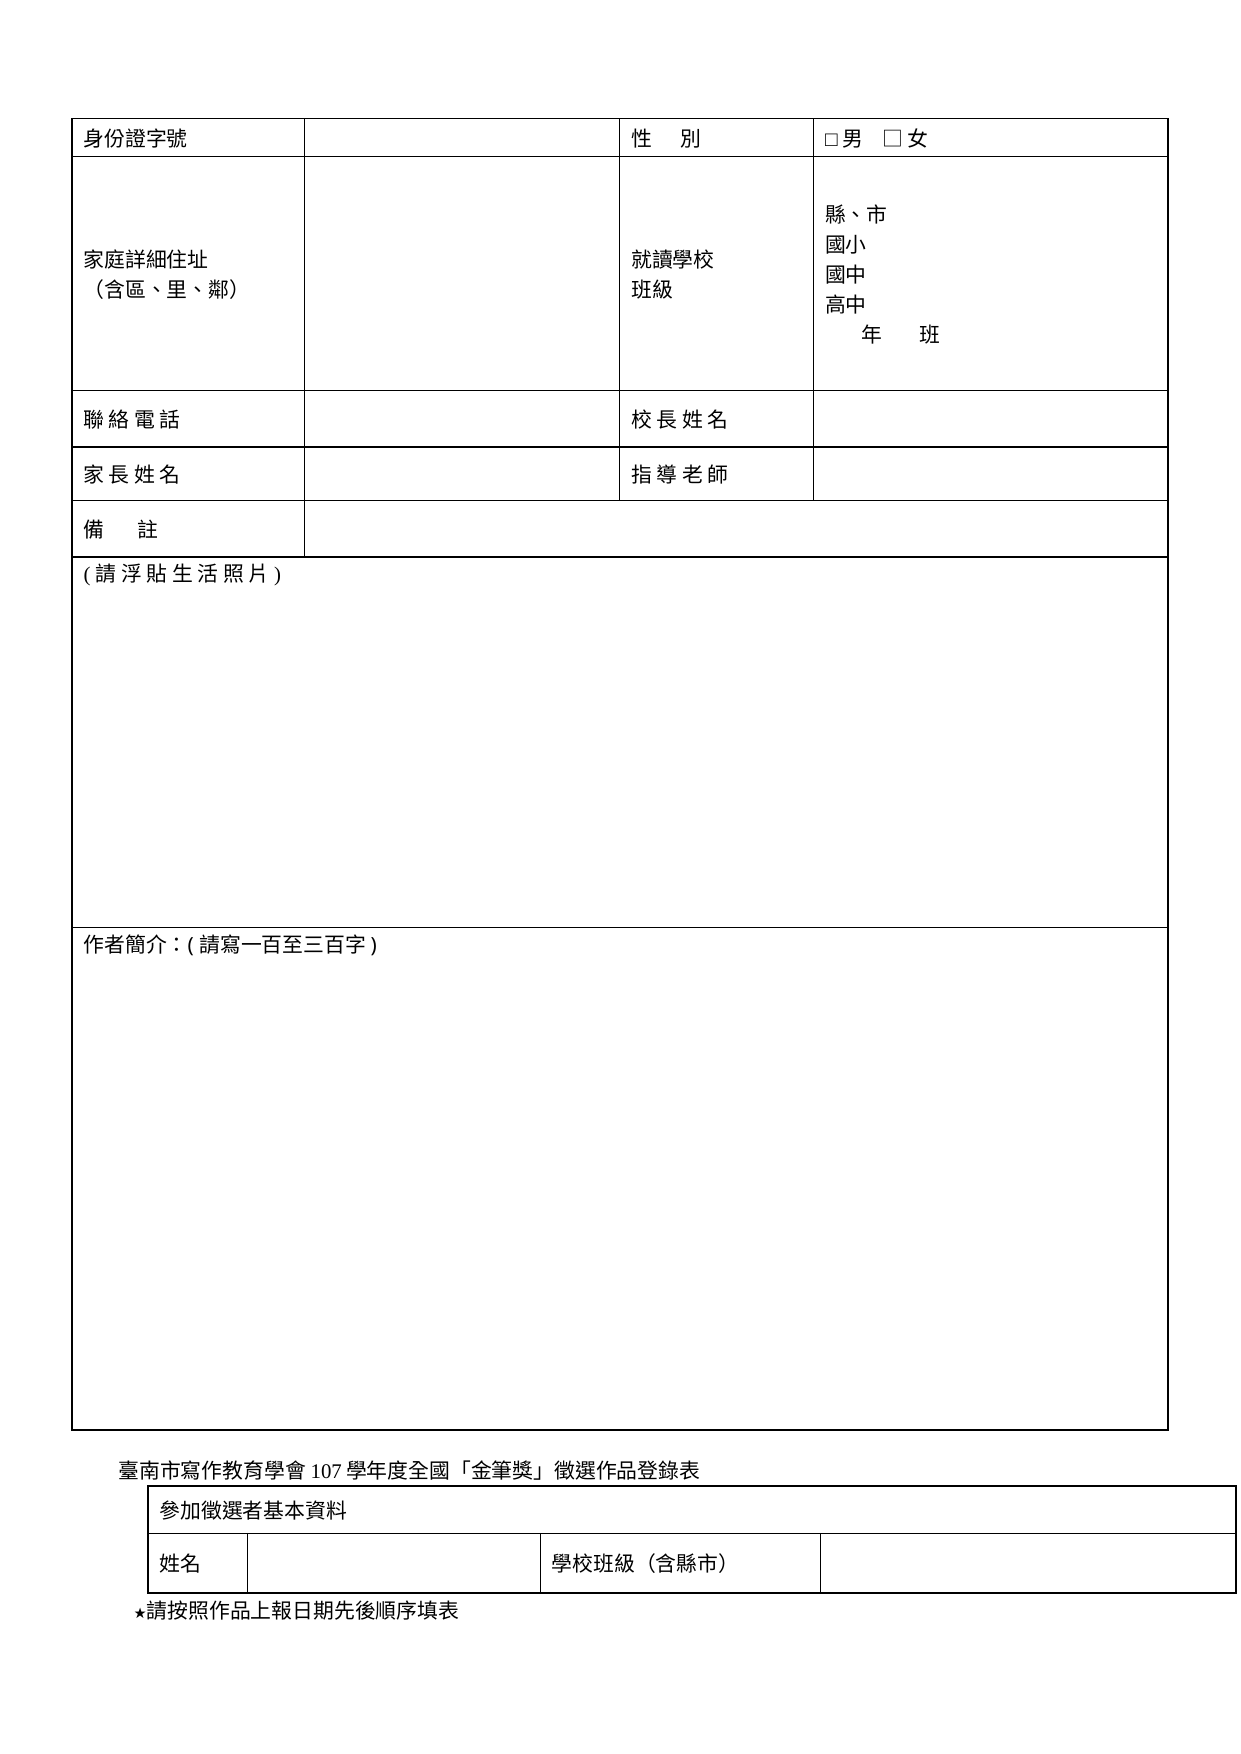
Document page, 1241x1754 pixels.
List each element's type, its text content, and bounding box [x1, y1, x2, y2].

table_cell [305, 391, 619, 446]
table_cell [305, 119, 619, 156]
table_cell 家 長 姓 名 [73, 448, 304, 500]
table_cell [814, 448, 1167, 500]
table_cell 學校班級（含縣市） [541, 1534, 820, 1592]
table_cell 指 導 老 師 [620, 448, 813, 500]
table_header 參加徵選者基本資料 [149, 1487, 1235, 1533]
table_cell 性 別 [620, 119, 813, 156]
table_cell [305, 448, 619, 500]
table_cell 校 長 姓 名 [620, 391, 813, 446]
text 臺南市寫作教育學會 107學年度全國「金筆獎」徵選作品登錄表 [118, 1455, 1122, 1485]
table_cell [305, 501, 1167, 556]
table_cell 身份證字號 [73, 119, 304, 156]
table_cell 縣、市 國小 國中 高中 年 班 [814, 157, 1167, 390]
table_cell 姓名 [149, 1534, 247, 1592]
table_cell 家庭詳細住址 （含區、里、鄰） [73, 157, 304, 390]
table_cell [814, 391, 1167, 446]
table_cell 備 註 [73, 501, 304, 556]
table_cell 作者簡介：( 請寫一百至三百字 ) [73, 928, 1167, 1428]
table_cell 就讀學校 班級 [620, 157, 813, 390]
table_cell [305, 157, 619, 390]
table_cell ( 請 浮 貼 生 活 照 片 ) [73, 558, 1167, 927]
table_cell [248, 1534, 540, 1592]
text ★請按照作品上報日期先後順序填表 [118, 1594, 1122, 1624]
table_cell [821, 1534, 1235, 1592]
table_cell □ 男 □ 女 [814, 119, 1167, 156]
table_cell 聯 絡 電 話 [73, 391, 304, 446]
